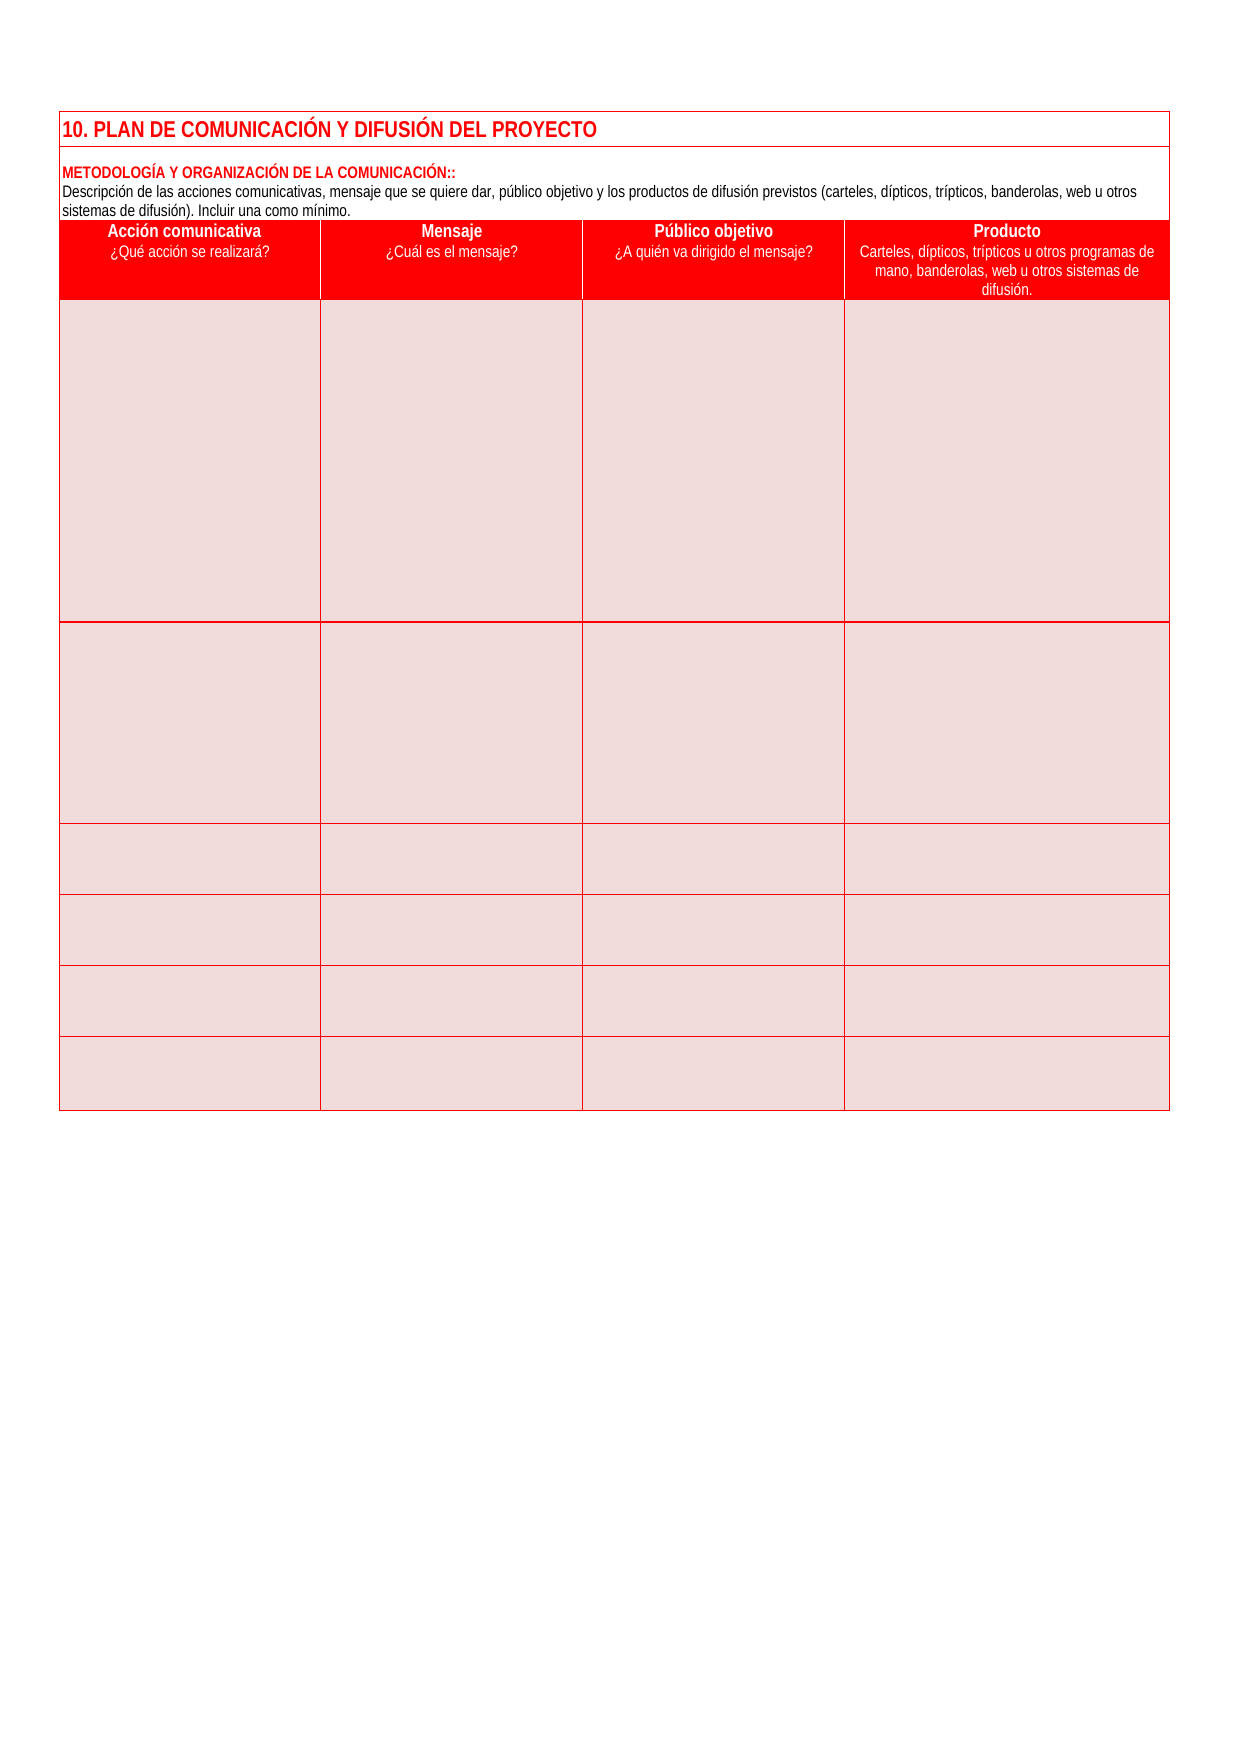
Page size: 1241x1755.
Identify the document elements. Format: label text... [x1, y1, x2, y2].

table_cell [845, 824, 1169, 894]
table_cell [583, 1037, 844, 1110]
table_cell Acción comunicativa ¿Qué acción se realizará? [60, 220, 320, 299]
table_cell Producto Carteles, dípticos, trípticos u otros programas de mano, banderolas, web u otros sistemas de difusión. [845, 220, 1169, 299]
table_cell [321, 300, 582, 621]
table_cell [321, 824, 582, 894]
table_cell [60, 1037, 320, 1110]
table_cell [321, 966, 582, 1036]
table_cell [845, 623, 1169, 823]
table_cell [845, 1037, 1169, 1110]
table_cell METODOLOGÍA Y ORGANIZACIÓN DE LA COMUNICACIÓN:: [60, 147, 1169, 182]
table_cell Mensaje ¿Cuál es el mensaje? [321, 220, 582, 299]
table_cell [60, 966, 320, 1036]
table_cell [321, 895, 582, 965]
table_cell [583, 895, 844, 965]
table_cell [60, 623, 320, 823]
table_cell [583, 300, 844, 621]
table_header 10. PLAN DE COMUNICACIÓN Y DIFUSIÓN DEL PROYECTO [60, 112, 1169, 146]
table_cell [845, 300, 1169, 621]
table_cell Público objetivo ¿A quién va dirigido el mensaje? [583, 220, 844, 299]
table_cell [845, 966, 1169, 1036]
table_cell [583, 623, 844, 823]
table_cell [583, 966, 844, 1036]
table_cell [60, 300, 320, 621]
table_cell [60, 824, 320, 894]
table_cell [845, 895, 1169, 965]
table_cell Descripción de las acciones comunicativas, mensaje que se quiere dar, público objetivo y los productos de difusión previstos (carteles, dípticos, trípticos, banderolas, web u otros sistemas de difusión). Incluir una como mínimo. [60, 182, 1169, 220]
table_cell [321, 623, 582, 823]
table_cell [60, 895, 320, 965]
table_cell [583, 824, 844, 894]
table_cell [321, 1037, 582, 1110]
